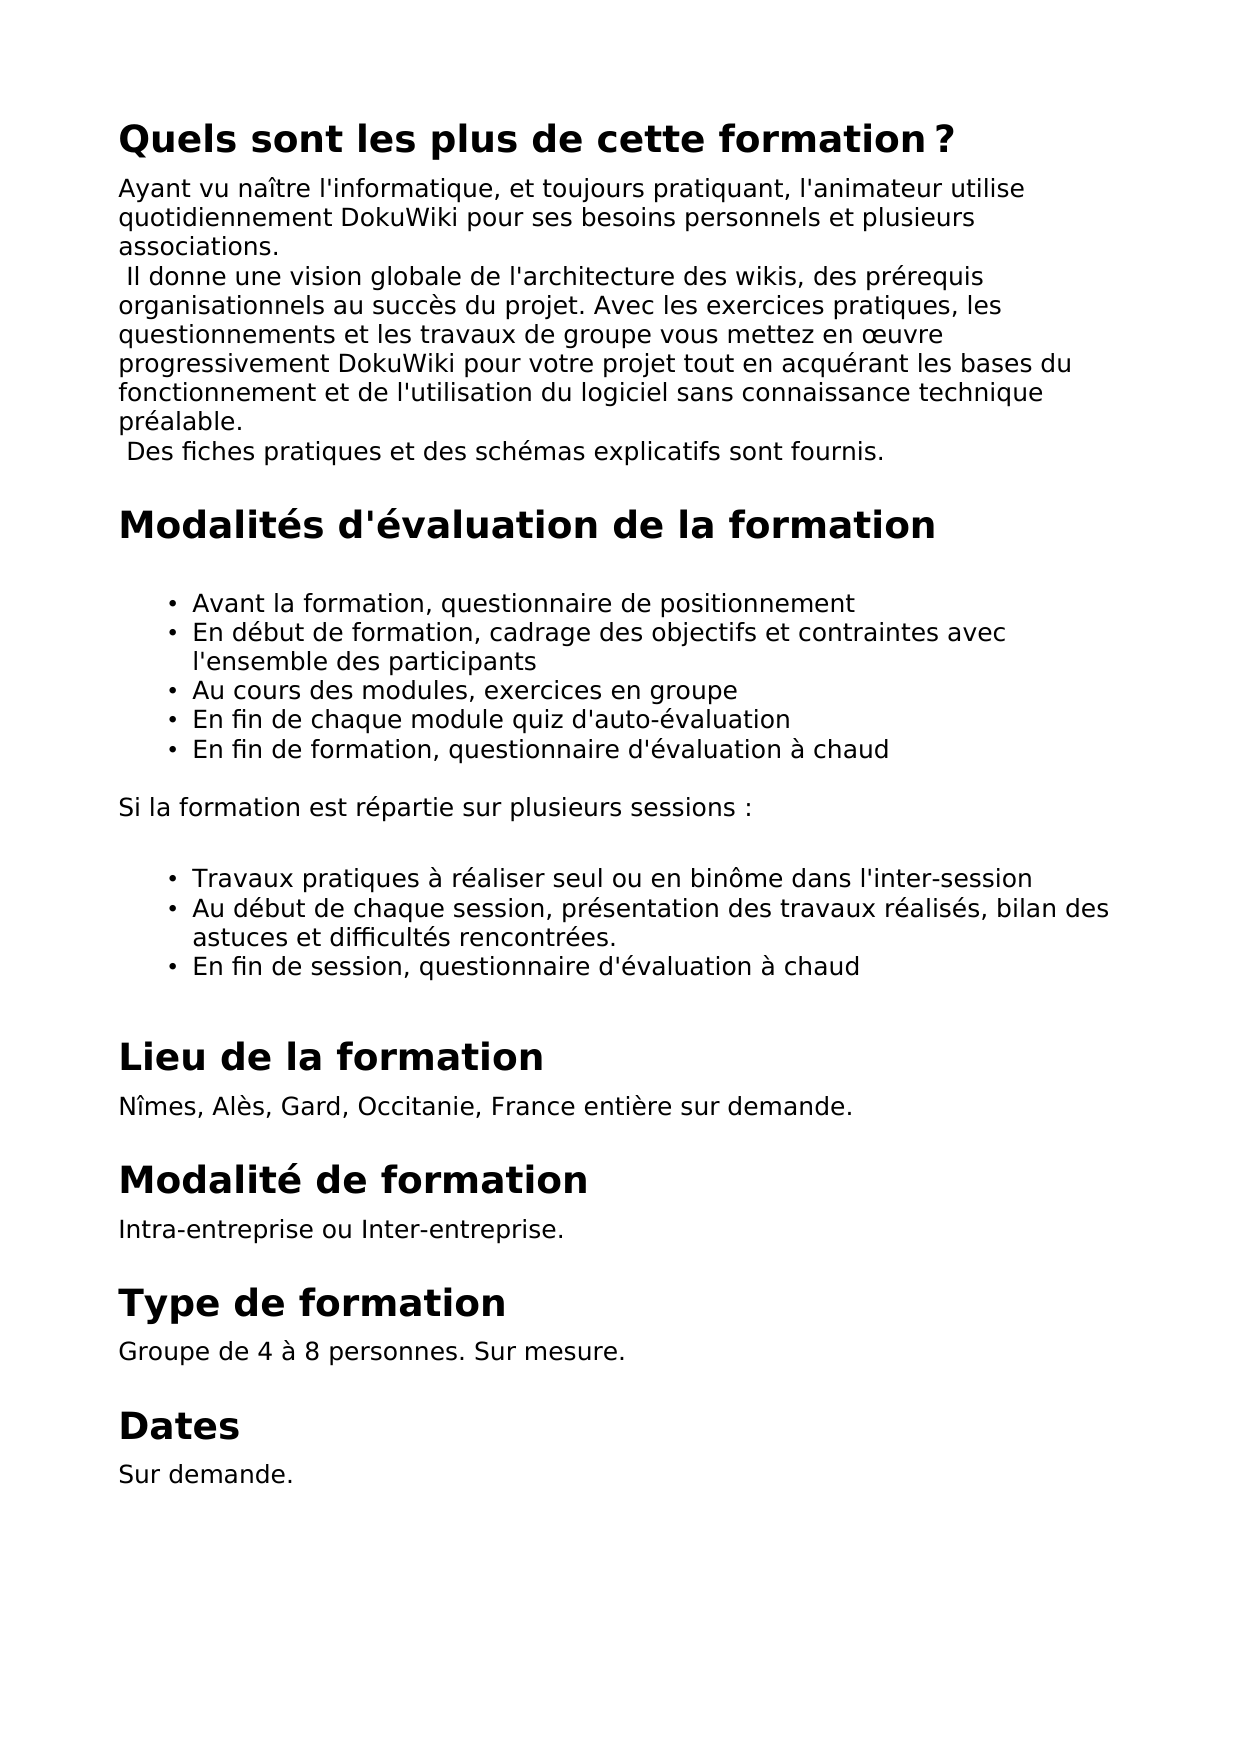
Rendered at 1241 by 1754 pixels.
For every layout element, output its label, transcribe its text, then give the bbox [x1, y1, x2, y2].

subtitle Lieu de la formation [118, 1036, 1122, 1079]
list Travaux pratiques à réaliser seul ou en binôme dans l'inter-session [177, 865, 1122, 894]
list Au cours des modules, exercices en groupe [177, 677, 1122, 706]
text Groupe de 4 à 8 personnes. Sur mesure. [118, 1338, 1122, 1367]
list En fin de session, questionnaire d'évaluation à chaud [177, 952, 1122, 981]
text Intra-entreprise ou Inter-entreprise. [118, 1215, 1122, 1244]
subtitle Dates [118, 1404, 1122, 1448]
list En fin de chaque module quiz d'auto-évaluation [177, 706, 1122, 735]
subtitle Modalités d'évaluation de la formation [118, 503, 1122, 547]
list En fin de formation, questionnaire d'évaluation à chaud [177, 735, 1122, 764]
text Nîmes, Alès, Gard, Occitanie, France entière sur demande. [118, 1092, 1122, 1121]
list Avant la formation, questionnaire de positionnement [177, 589, 1122, 618]
text Ayant vu naître l'informatique, et toujours pratiquant, l'animateur utilise quotidiennement DokuWiki pour ses besoins personnels et plusieurs associations. Il donne une vision globale de l'architecture des wikis, des prérequis organisationnels au succès du projet. Avec les exercices pratiques, les questionnements et les travaux de groupe vous mettez en œuvre progressivement DokuWiki pour votre projet tout en acquérant les bases du fonctionnement et de l'utilisation du logiciel sans connaissance technique préalable. Des fiches pratiques et des schémas explicatifs sont fournis. [118, 174, 1122, 466]
list En début de formation, cadrage des objectifs et contraintes avec l'ensemble des participants [177, 618, 1122, 677]
text Si la formation est répartie sur plusieurs sessions : [118, 793, 1122, 823]
subtitle Quels sont les plus de cette formation ? [118, 118, 1122, 162]
list Au début de chaque session, présentation des travaux réalisés, bilan des astuces et difficultés rencontrées. [177, 894, 1122, 952]
subtitle Type de formation [118, 1281, 1122, 1325]
subtitle Modalité de formation [118, 1159, 1122, 1202]
text Sur demande. [118, 1460, 1122, 1489]
